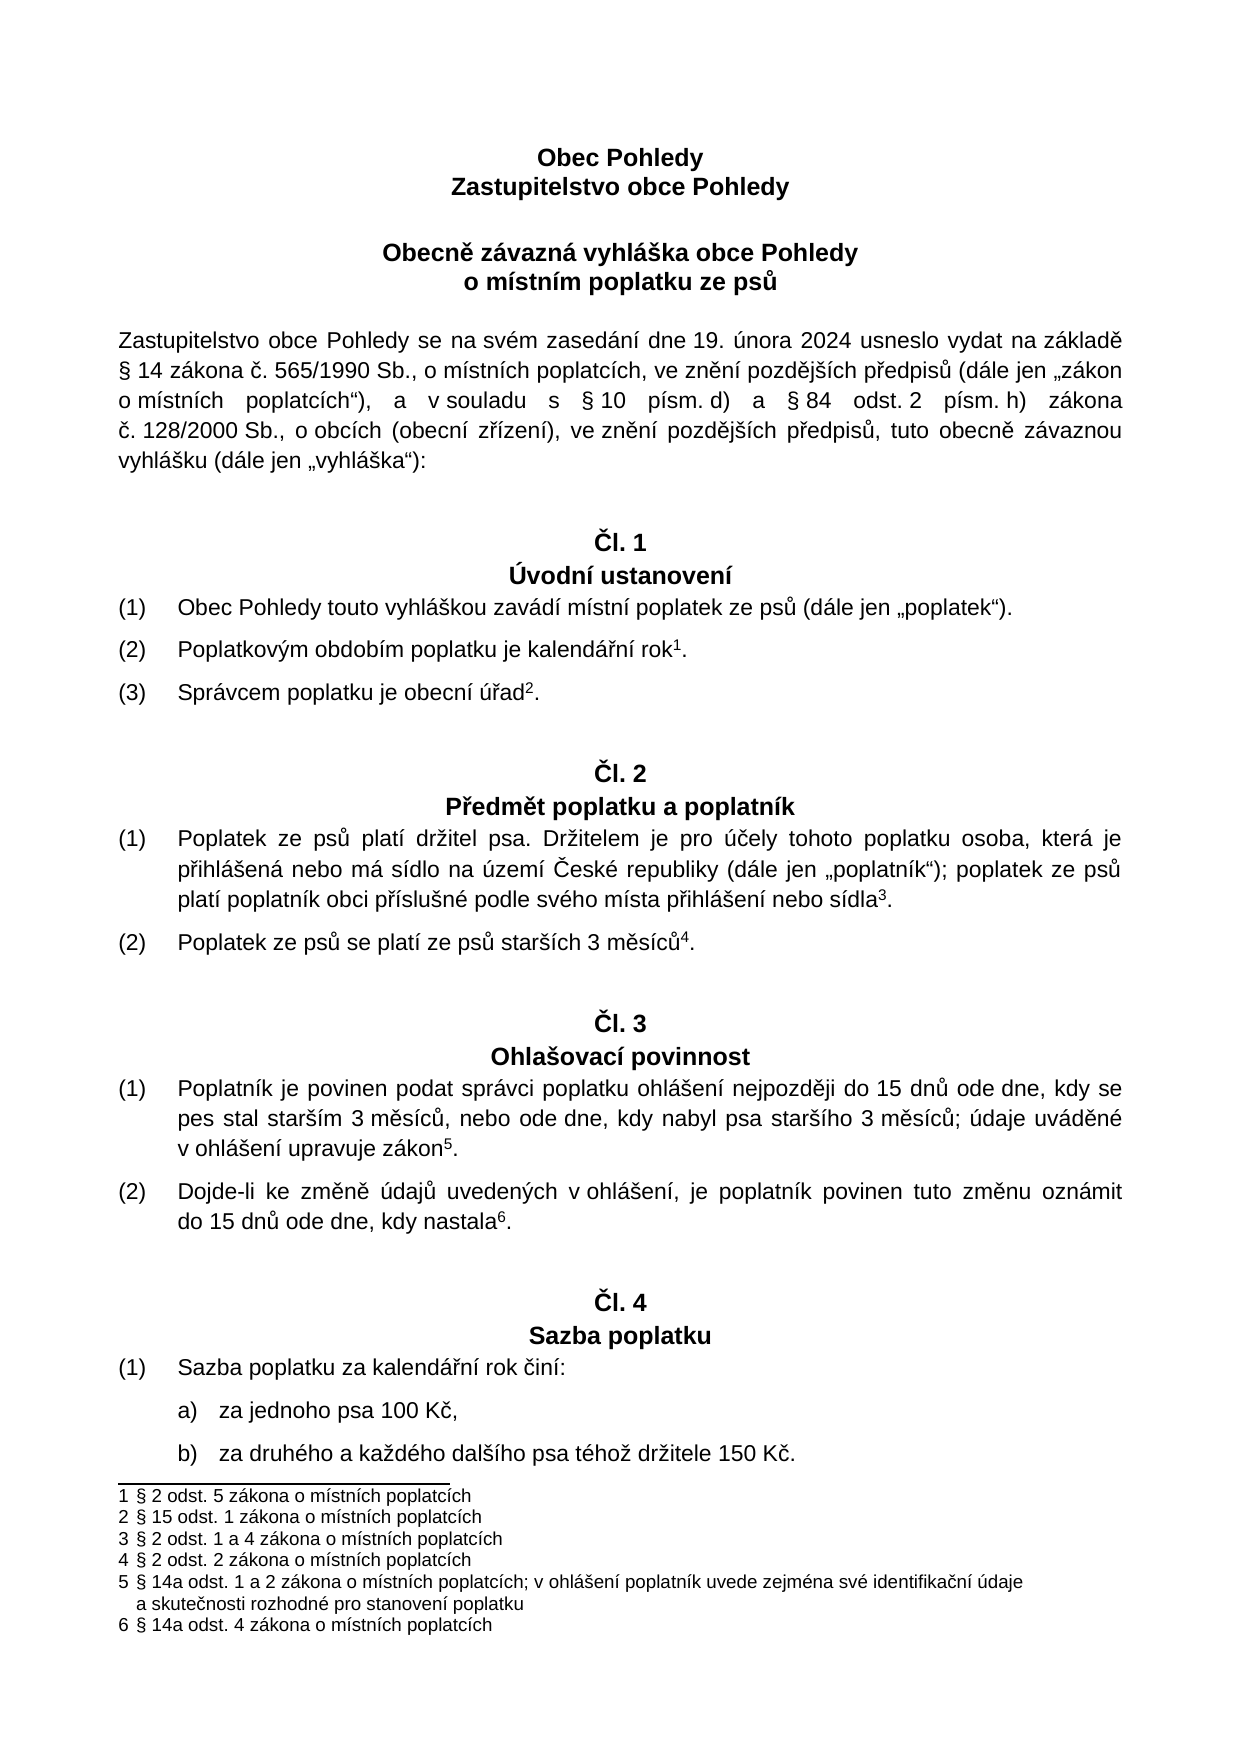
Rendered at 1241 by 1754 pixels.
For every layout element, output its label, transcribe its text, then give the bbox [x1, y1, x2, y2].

list Dojde-li ke změně údajů uvedených v ohlášení, je poplatník povinen tuto změnu oznámit do 15 dnů ode dne, kdy nastala. [118, 1178, 1122, 1234]
list § 14a odst. 1 a 2 zákona o místních poplatcích; v ohlášení poplatník uvede zejména své identifikační údaje a skutečnosti rozhodné pro stanovení poplatku [118, 1571, 1122, 1614]
list Poplatek ze psů se platí ze psů starších 3 měsíců. [118, 928, 1122, 955]
list Poplatník je povinen podat správci poplatku ohlášení nejpozději do 15 dnů ode dne, kdy se pes stal starším 3 měsíců, nebo ode dne, kdy nabyl psa staršího 3 měsíců; údaje uváděné v ohlášení upravuje zákon. [118, 1075, 1122, 1162]
list Správcem poplatku je obecní úřad. [118, 679, 1122, 706]
list Sazba poplatku za kalendářní rok činí: [118, 1354, 1122, 1381]
list za druhého a každého dalšího psa téhož držitele 150 Kč. [177, 1440, 1122, 1466]
text Zastupitelstvo obce Pohledy se na svém zasedání dne 19. února 2024 usneslo vydat na základě § 14 zákona č. 565/1990 Sb., o místních poplatcích, ve znění pozdějších předpisů (dále jen „zákon o místních poplatcích“), a v souladu s § 10 písm. d) a § 84 odst. 2 písm. h) zákona č. 128/2000 Sb., o obcích (obecní zřízení), ve znění pozdějších předpisů, tuto obecně závaznou vyhlášku (dále jen „vyhláška“): [118, 327, 1122, 474]
subtitle Čl. 3 Ohlašovací povinnost [118, 1009, 1122, 1071]
list § 2 odst. 1 a 4 zákona o místních poplatcích [118, 1528, 1122, 1549]
list Obec Pohledy touto vyhláškou zavádí místní poplatek ze psů (dále jen „poplatek“). [118, 594, 1122, 620]
subtitle Čl. 1 Úvodní ustanovení [118, 528, 1122, 589]
subtitle Obecně závazná vyhláška obce Pohledy o místním poplatku ze psů [118, 238, 1122, 295]
list § 2 odst. 2 zákona o místních poplatcích [118, 1549, 1122, 1571]
title Obec Pohledy Zastupitelstvo obce Pohledy [118, 143, 1122, 201]
list za jednoho psa 100 Kč, [177, 1397, 1122, 1423]
list § 14a odst. 4 zákona o místních poplatcích [118, 1614, 1122, 1635]
list Poplatek ze psů platí držitel psa. Držitelem je pro účely tohoto poplatku osoba, která je přihlášená nebo má sídlo na území České republiky (dále jen „poplatník“); poplatek ze psů platí poplatník obci příslušné podle svého místa přihlášení nebo sídla. [118, 825, 1122, 912]
list § 15 odst. 1 zákona o místních poplatcích [118, 1506, 1122, 1528]
subtitle Čl. 4 Sazba poplatku [118, 1288, 1122, 1350]
subtitle Čl. 2 Předmět poplatku a poplatník [118, 759, 1122, 821]
list Poplatkovým obdobím poplatku je kalendářní rok. [118, 636, 1122, 663]
list § 2 odst. 5 zákona o místních poplatcích [118, 1484, 1122, 1506]
